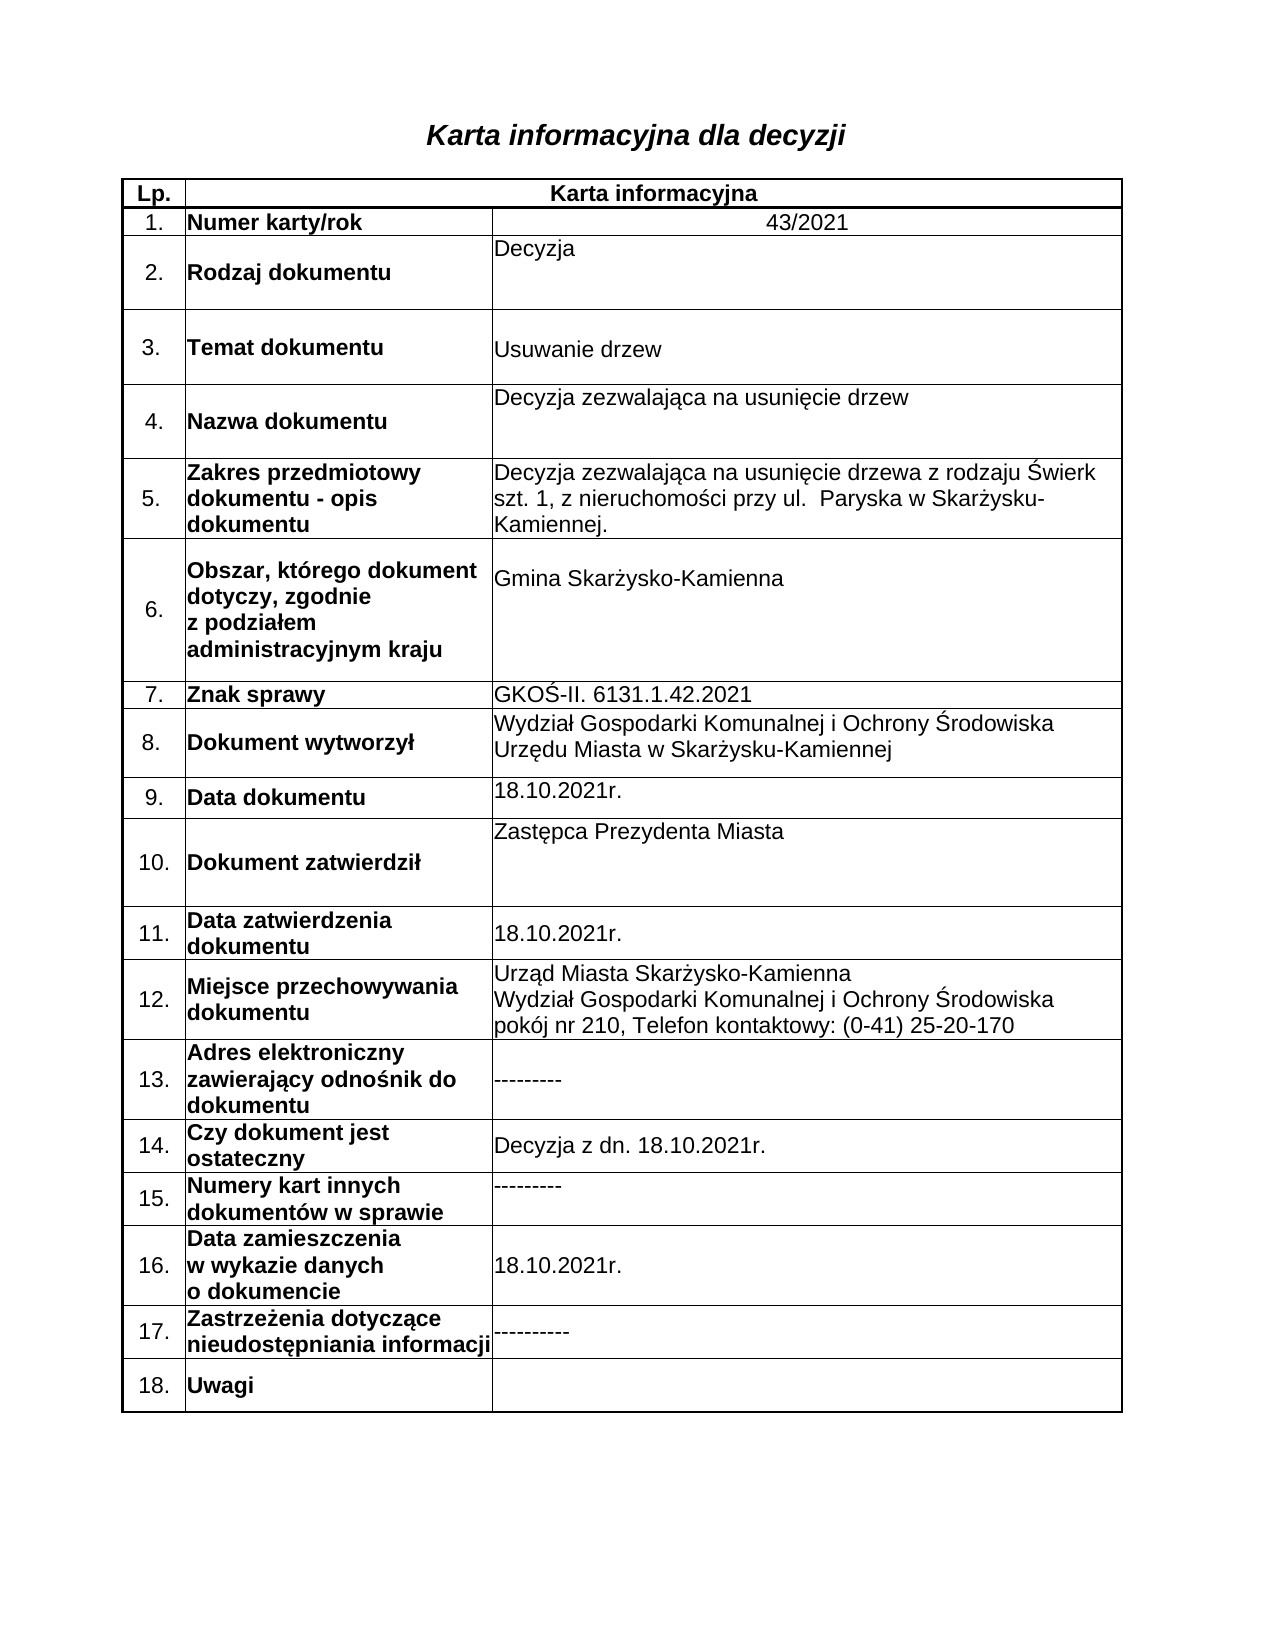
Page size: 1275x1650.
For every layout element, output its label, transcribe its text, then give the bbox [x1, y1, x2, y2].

table_cell 1. [124, 209, 185, 235]
table_cell Decyzja [493, 236, 1121, 309]
table_cell Dokument zatwierdził [186, 819, 492, 906]
table_cell 9. [124, 778, 185, 817]
table_cell Obszar, którego dokument dotyczy, zgodnie z podziałem administracyjnym kraju [186, 539, 492, 681]
table_cell 10. [124, 819, 185, 906]
table_cell Data zamieszczenia w wykazie danych o dokumencie [186, 1226, 492, 1304]
table_cell Temat dokumentu [186, 310, 492, 384]
table_cell 14. [124, 1120, 185, 1172]
table_cell 3. [124, 310, 185, 384]
table_cell 11. [124, 907, 185, 959]
table_cell 5. [124, 459, 185, 538]
table_cell 18.10.2021r. [493, 778, 1121, 817]
table_cell Data dokumentu [186, 778, 492, 817]
table_cell 4. [124, 385, 185, 458]
table_cell 7. [124, 682, 185, 707]
table_cell Uwagi [186, 1359, 492, 1411]
table_cell Wydział Gospodarki Komunalnej i Ochrony Środowiska Urzędu Miasta w Skarżysku-Kamiennej [493, 709, 1121, 777]
table_cell [493, 1359, 1121, 1411]
table_cell Czy dokument jest ostateczny [186, 1120, 492, 1172]
table_cell Decyzja zezwalająca na usunięcie drzewa z rodzaju Świerk szt. 1, z nieruchomości przy ul. Paryska w Skarżysku-Kamiennej. [493, 459, 1121, 538]
text Karta informacyjna dla decyzji [118, 118, 1157, 152]
table_cell Znak sprawy [186, 682, 492, 707]
table_cell 43/2021 [493, 209, 1121, 235]
table_cell Numery kart innych dokumentów w sprawie [186, 1173, 492, 1225]
table_cell Zastępca Prezydenta Miasta [493, 819, 1121, 906]
table_cell Zakres przedmiotowy dokumentu - opis dokumentu [186, 459, 492, 538]
table_cell 15. [124, 1173, 185, 1225]
table_header Lp. [124, 180, 185, 206]
table_cell Adres elektroniczny zawierający odnośnik do dokumentu [186, 1040, 492, 1118]
table_cell Zastrzeżenia dotyczące nieudostępniania informacji [186, 1306, 492, 1358]
table_cell Numer karty/rok [186, 209, 492, 235]
table_cell --------- [493, 1173, 1121, 1225]
table_cell --------- [493, 1040, 1121, 1118]
table_cell Rodzaj dokumentu [186, 236, 492, 309]
table_cell 8. [124, 709, 185, 777]
table_cell Decyzja zezwalająca na usunięcie drzew [493, 385, 1121, 458]
table_cell Nazwa dokumentu [186, 385, 492, 458]
table_cell 2. [124, 236, 185, 309]
table_cell Gmina Skarżysko-Kamienna [493, 539, 1121, 681]
table_cell 6. [124, 539, 185, 681]
table_cell 12. [124, 960, 185, 1039]
table_cell GKOŚ-II. 6131.1.42.2021 [493, 682, 1121, 707]
table_cell 18.10.2021r. [493, 907, 1121, 959]
table_cell 13. [124, 1040, 185, 1118]
table_cell Decyzja z dn. 18.10.2021r. [493, 1120, 1121, 1172]
table_cell 18. [124, 1359, 185, 1411]
table_header Karta informacyjna [186, 180, 1121, 206]
table_cell 17. [124, 1306, 185, 1358]
table_cell 16. [124, 1226, 185, 1304]
table_cell 18.10.2021r. [493, 1226, 1121, 1304]
table_cell Usuwanie drzew [493, 310, 1121, 384]
table_cell Data zatwierdzenia dokumentu [186, 907, 492, 959]
table_cell Dokument wytworzył [186, 709, 492, 777]
table_cell Miejsce przechowywania dokumentu [186, 960, 492, 1039]
table_cell ---------- [493, 1306, 1121, 1358]
table_cell Urząd Miasta Skarżysko-Kamienna Wydział Gospodarki Komunalnej i Ochrony Środowiska pokój nr 210, Telefon kontaktowy: (0-41) 25-20-170 [493, 960, 1121, 1039]
